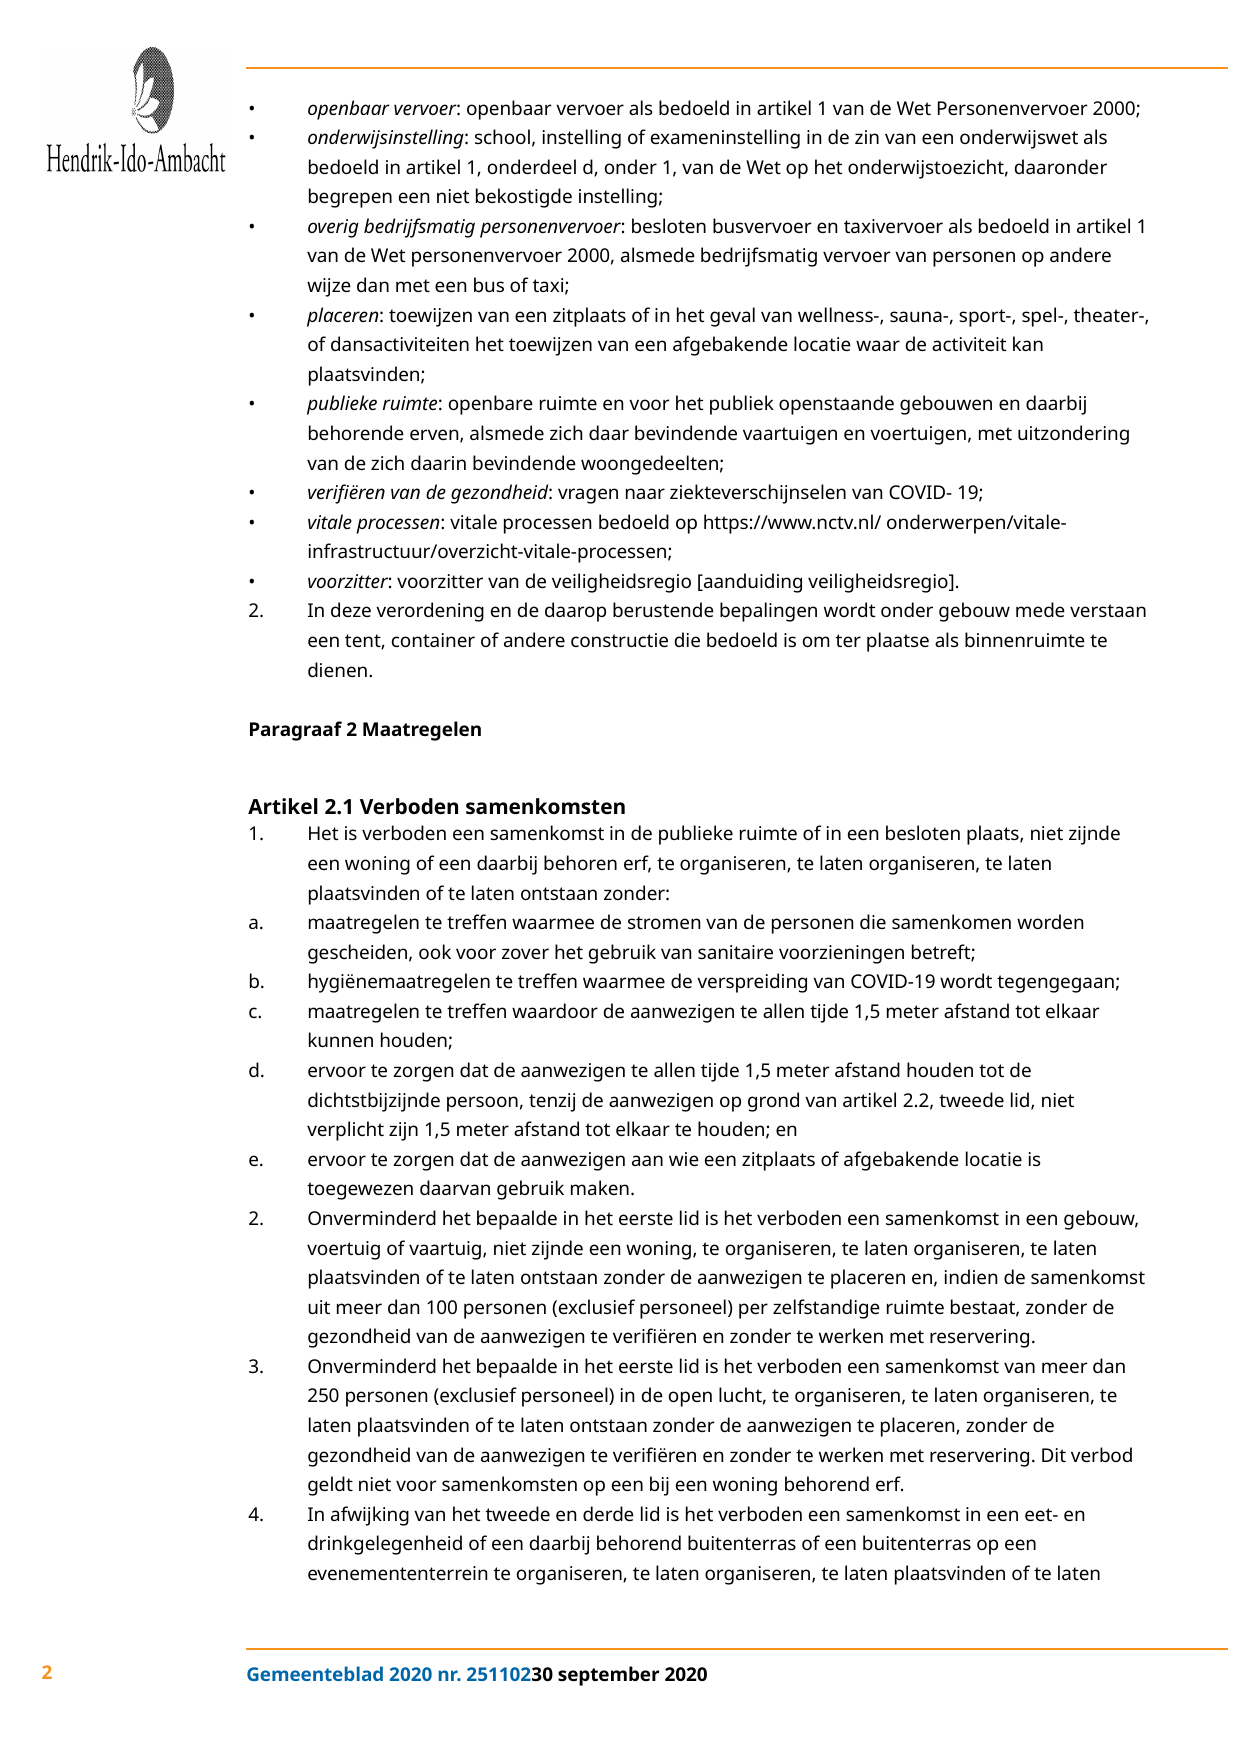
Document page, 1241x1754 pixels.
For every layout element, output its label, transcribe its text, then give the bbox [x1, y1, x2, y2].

list In afwijking van het tweede en derde lid is het verboden een samenkomst in een eet- en drinkgelegenheid of een daarbij behorend buitenterras of een buitenterras op een evenemententerrein te organiseren, te laten organiseren, te laten plaatsvinden of te laten [248, 1501, 1152, 1586]
picture [41, 47, 231, 172]
list Onverminderd het bepaalde in het eerste lid is het verboden een samenkomst van meer dan 250 personen (exclusief personeel) in de open lucht, te organiseren, te laten organiseren, te laten plaatsvinden of te laten ontstaan zonder de aanwezigen te placeren, zonder de gezondheid van de aanwezigen te verifiëren en zonder te werken met reservering. Dit verbod geldt niet voor samenkomsten op een bij een woning behorend erf. [248, 1353, 1152, 1497]
list overig bedrijfsmatig personenvervoer: besloten busvervoer en taxivervoer als bedoeld in artikel 1 van de Wet personenvervoer 2000, alsmede bedrijfsmatig vervoer van personen op andere wijze dan met een bus of taxi; [248, 213, 1152, 298]
list placeren: toewijzen van een zitplaats of in het geval van wellness-, sauna-, sport-, spel-, theater-, of dansactiviteiten het toewijzen van een afgebakende locatie waar de activiteit kan plaatsvinden; [248, 302, 1152, 387]
list maatregelen te treffen waarmee de stromen van de personen die samenkomen worden gescheiden, ook voor zover het gebruik van sanitaire voorzieningen betreft; [248, 909, 1152, 965]
list Onverminderd het bepaalde in het eerste lid is het verboden een samenkomst in een gebouw, voertuig of vaartuig, niet zijnde een woning, te organiseren, te laten organiseren, te laten plaatsvinden of te laten ontstaan zonder de aanwezigen te placeren en, indien de samenkomst uit meer dan 100 personen (exclusief personeel) per zelfstandige ruimte bestaat, zonder de gezondheid van de aanwezigen te verifiëren en zonder te werken met reservering. [248, 1205, 1152, 1349]
list voorzitter: voorzitter van de veiligheidsregio [aanduiding veiligheidsregio]. [248, 568, 1152, 594]
list maatregelen te treffen waardoor de aanwezigen te allen tijde 1,5 meter afstand tot elkaar kunnen houden; [248, 998, 1152, 1053]
list ervoor te zorgen dat de aanwezigen aan wie een zitplaats of afgebakende locatie is toegewezen daarvan gebruik maken. [248, 1146, 1152, 1201]
list ervoor te zorgen dat de aanwezigen te allen tijde 1,5 meter afstand houden tot de dichtstbijzijnde persoon, tenzij de aanwezigen op grond van artikel 2.2, tweede lid, niet verplicht zijn 1,5 meter afstand tot elkaar te houden; en [248, 1057, 1152, 1142]
text Paragraaf 2 Maatregelen [248, 716, 1152, 742]
list In deze verordening en de daarop berustende bepalingen wordt onder gebouw mede verstaan een tent, container of andere constructie die bedoeld is om ter plaatse als binnenruimte te dienen. [248, 598, 1152, 683]
list Het is verboden een samenkomst in de publieke ruimte of in een besloten plaats, niet zijnde een woning of een daarbij behoren erf, te organiseren, te laten organiseren, te laten plaatsvinden of te laten ontstaan zonder: [248, 821, 1152, 906]
list onderwijsinstelling: school, instelling of exameninstelling in de zin van een onderwijswet als bedoeld in artikel 1, onderdeel d, onder 1, van de Wet op het onderwijstoezicht, daaronder begrepen een niet bekostigde instelling; [248, 124, 1152, 209]
list vitale processen: vitale processen bedoeld op https://www.nctv.nl/ onderwerpen/vitale-infrastructuur/overzicht-vitale-processen; [248, 509, 1152, 564]
list publieke ruimte: openbare ruimte en voor het publiek openstaande gebouwen en daarbij behorende erven, alsmede zich daar bevindende vaartuigen en voertuigen, met uitzondering van de zich daarin bevindende woongedeelten; [248, 391, 1152, 476]
list openbaar vervoer: openbaar vervoer als bedoeld in artikel 1 van de Wet Personenvervoer 2000; [248, 95, 1152, 121]
text Artikel 2.1 Verboden samenkomsten [248, 792, 1152, 821]
list hygiënemaatregelen te treffen waarmee de verspreiding van COVID-19 wordt tegengegaan; [248, 968, 1152, 994]
list verifiëren van de gezondheid: vragen naar ziekteverschijnselen van COVID- 19; [248, 479, 1152, 505]
